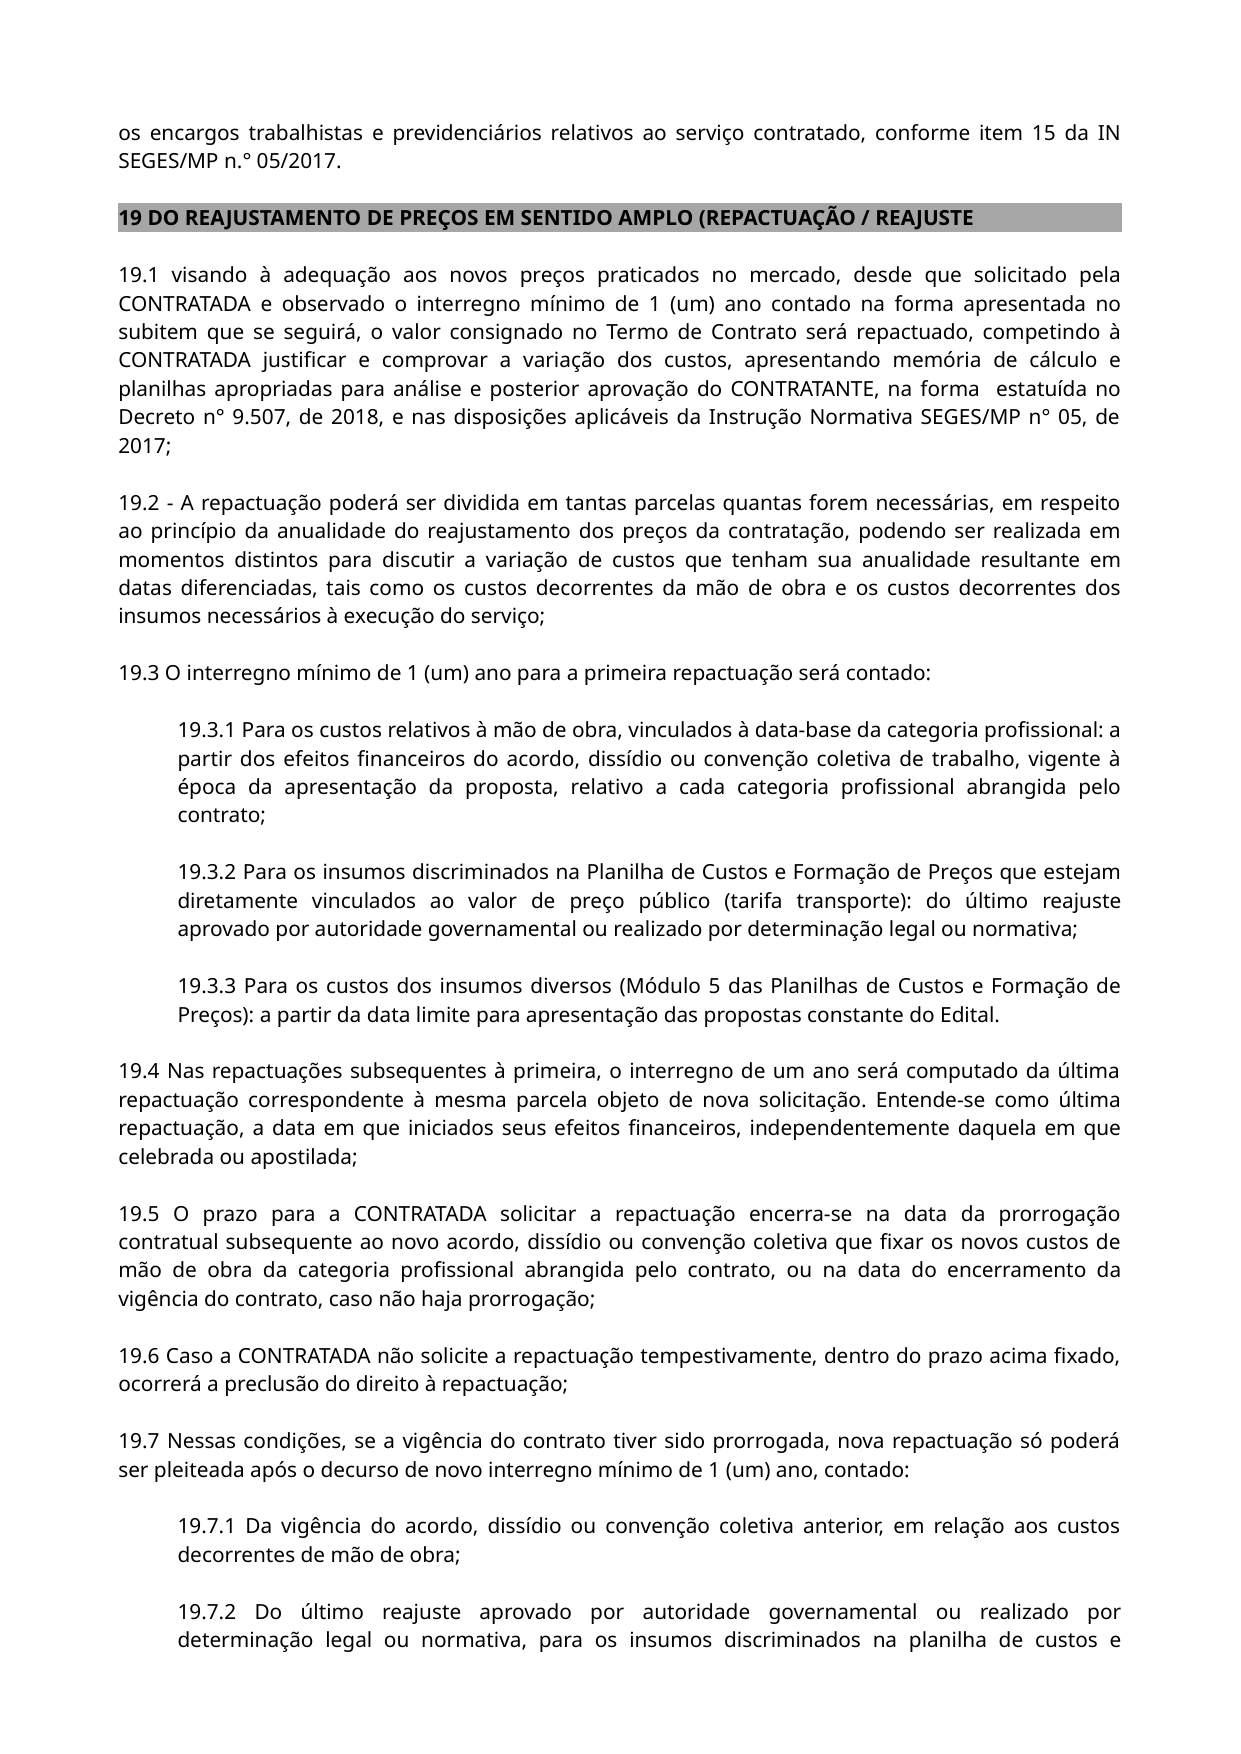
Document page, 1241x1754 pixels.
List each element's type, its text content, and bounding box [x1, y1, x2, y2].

text 19.2 - A repactuação poderá ser dividida em tantas parcelas quantas forem necessárias, em respeito ao princípio da anualidade do reajustamento dos preços da contratação, podendo ser realizada em momentos distintos para discutir a variação de custos que tenham sua anualidade resultante em datas diferenciadas, tais como os custos decorrentes da mão de obra e os custos decorrentes dos insumos necessários à execução do serviço; [118, 488, 1122, 630]
text 19.4 Nas repactuações subsequentes à primeira, o interregno de um ano será computado da última repactuação correspondente à mesma parcela objeto de nova solicitação. Entende-se como última repactuação, a data em que iniciados seus efeitos financeiros, independentemente daquela em que celebrada ou apostilada; [118, 1057, 1122, 1170]
text os encargos trabalhistas e previdenciários relativos ao serviço contratado, conforme item 15 da IN SEGES/MP n.° 05/2017. [118, 118, 1122, 175]
text 19 DO REAJUSTAMENTO DE PREÇOS EM SENTIDO AMPLO (REPACTUAÇÃO / REAJUSTE [118, 203, 1122, 232]
text 19.3.1 Para os custos relativos à mão de obra, vinculados à data-base da categoria profissional: a partir dos efeitos financeiros do acordo, dissídio ou convenção coletiva de trabalho, vigente à época da apresentação da proposta, relativo a cada categoria profissional abrangida pelo contrato; [177, 715, 1122, 829]
text 19.7 Nessas condições, se a vigência do contrato tiver sido prorrogada, nova repactuação só poderá ser pleiteada após o decurso de novo interregno mínimo de 1 (um) ano, contado: [118, 1426, 1122, 1483]
text 19.3 O interregno mínimo de 1 (um) ano para a primeira repactuação será contado: [118, 658, 1122, 687]
text 19.1 visando à adequação aos novos preços praticados no mercado, desde que solicitado pela CONTRATADA e observado o interregno mínimo de 1 (um) ano contado na forma apresentada no subitem que se seguirá, o valor consignado no Termo de Contrato será repactuado, competindo à CONTRATADA justificar e comprovar a variação dos custos, apresentando memória de cálculo e planilhas apropriadas para análise e posterior aprovação do CONTRATANTE, na forma estatuída no Decreto n° 9.507, de 2018, e nas disposições aplicáveis da Instrução Normativa SEGES/MP n° 05, de 2017; [118, 260, 1122, 459]
text 19.3.3 Para os custos dos insumos diversos (Módulo 5 das Planilhas de Custos e Formação de Preços): a partir da data limite para apresentação das propostas constante do Edital. [177, 971, 1122, 1028]
text 19.7.2 Do último reajuste aprovado por autoridade governamental ou realizado por determinação legal ou normativa, para os insumos discriminados na planilha de custos e [177, 1597, 1122, 1654]
text 19.6 Caso a CONTRATADA não solicite a repactuação tempestivamente, dentro do prazo acima fixado, ocorrerá a preclusão do direito à repactuação; [118, 1341, 1122, 1398]
text 19.5 O prazo para a CONTRATADA solicitar a repactuação encerra-se na data da prorrogação contratual subsequente ao novo acordo, dissídio ou convenção coletiva que fixar os novos custos de mão de obra da categoria profissional abrangida pelo contrato, ou na data do encerramento da vigência do contrato, caso não haja prorrogação; [118, 1199, 1122, 1312]
text 19.3.2 Para os insumos discriminados na Planilha de Custos e Formação de Preços que estejam diretamente vinculados ao valor de preço público (tarifa transporte): do último reajuste aprovado por autoridade governamental ou realizado por determinação legal ou normativa; [177, 857, 1122, 943]
text 19.7.1 Da vigência do acordo, dissídio ou convenção coletiva anterior, em relação aos custos decorrentes de mão de obra; [177, 1512, 1122, 1568]
